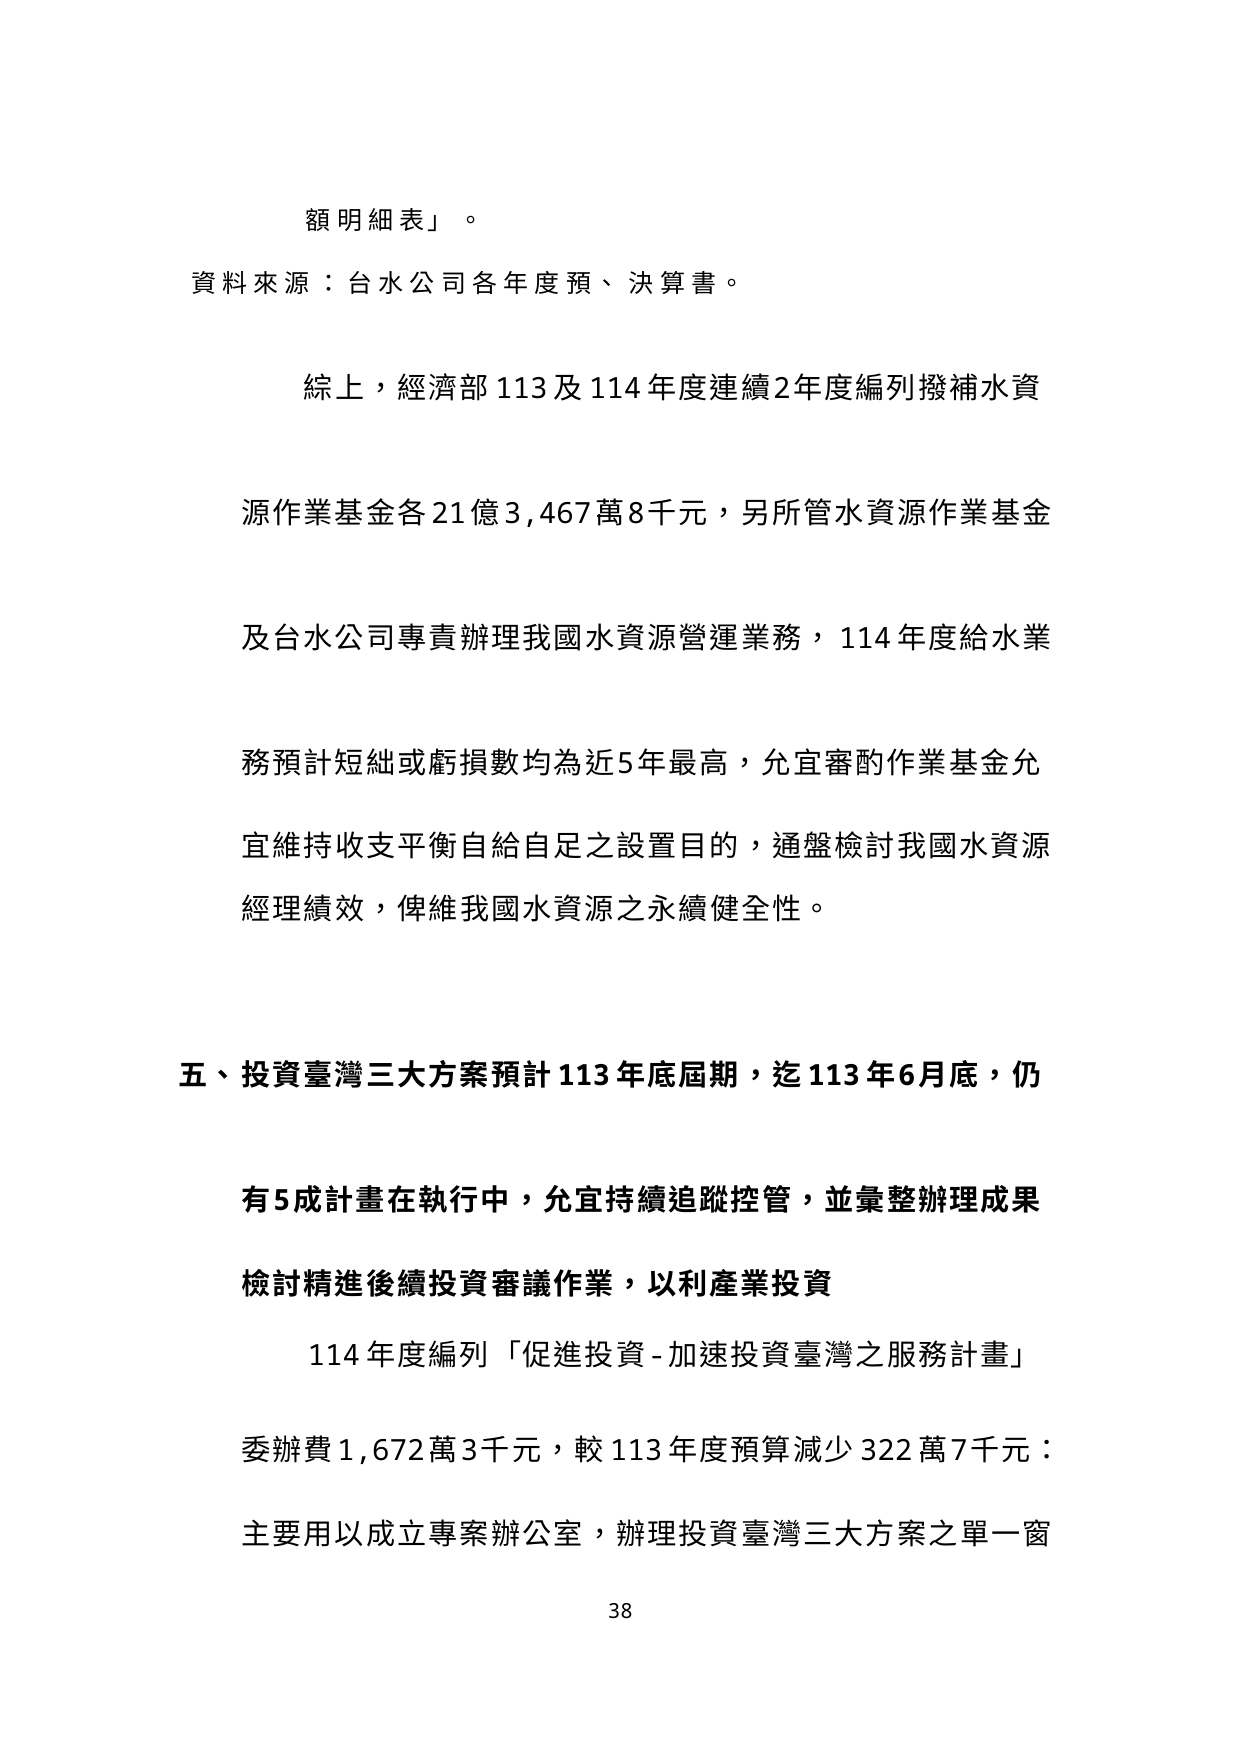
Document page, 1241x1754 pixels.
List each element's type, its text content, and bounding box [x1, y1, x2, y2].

text 額明細表」。 [179, 177, 1063, 240]
text 綜上，經濟部113及114年度連續2年度編列撥補水資源作業基金各21億3,467萬8千元，另所管水資源作業基金及台水公司專責辦理我國水資源營運業務，114年度給水業務預計短絀或虧損數均為近5年最高，允宜審酌作業基金允宜維持收支平衡自給自足之設置目的，通盤檢討我國水資源經理績效，俾維我國水資源之永續健全性。 [236, 302, 1063, 927]
text 五、投資臺灣三大方案預計113年底屆期，迄113年6月底，仍有5成計畫在執行中，允宜持續追蹤控管，並彙整辦理成果檢討精進後續投資審議作業，以利產業投資 [177, 990, 1063, 1302]
text 114年度編列「促進投資-加速投資臺灣之服務計畫」委辦費1,672萬3千元，較113年度預算減少322萬7千元：主要用以成立專案辦公室，辦理投資臺灣三大方案之單一窗 [236, 1302, 1063, 1552]
text 資料來源：台水公司各年度預、決算書。 [179, 240, 1063, 302]
